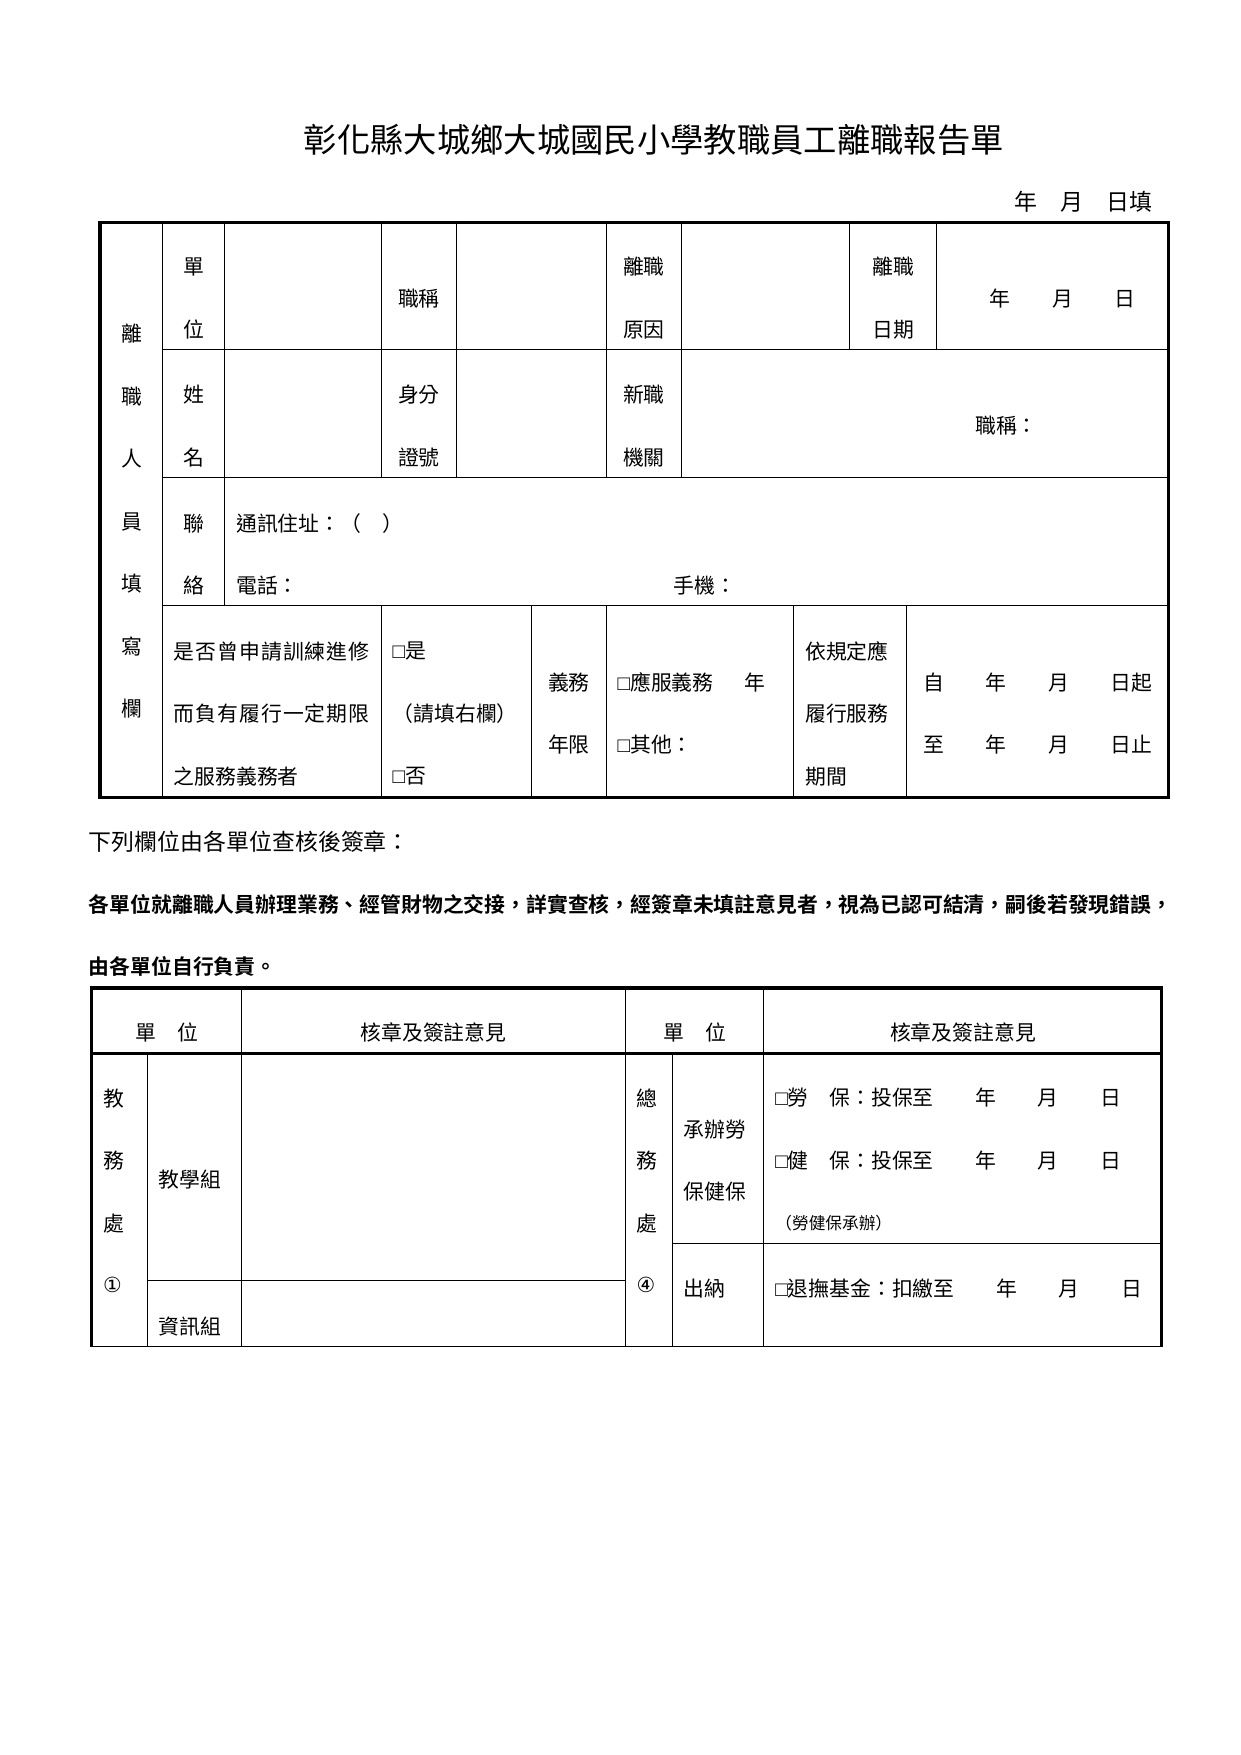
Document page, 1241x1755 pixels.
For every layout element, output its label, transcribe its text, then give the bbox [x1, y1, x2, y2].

table_cell 出納 [673, 1244, 763, 1346]
table_cell [242, 1055, 625, 1280]
table_header 單 位 [626, 990, 763, 1052]
table_header [457, 224, 606, 349]
table_cell □應服義務 年 □其他： [607, 606, 793, 796]
text 彰化縣大城鄉大城國民小學教職員工離職報告單 [89, 96, 1152, 158]
table_cell 通訊住址：（ ） 電話： 手機： [225, 478, 1167, 605]
table_cell 姓名 [163, 350, 224, 477]
table_cell [242, 1281, 625, 1346]
table_cell 新職 機關 [607, 350, 681, 477]
table_header 離職 原因 [607, 224, 681, 349]
table_cell 教 務 處 ① [93, 1055, 147, 1346]
table_header 離職 日期 [850, 224, 936, 349]
table_cell 職稱： [682, 350, 1167, 477]
table_cell 聯絡 [163, 478, 224, 605]
table_header 核章及簽註意見 [764, 990, 1160, 1052]
table_header 核章及簽註意見 [242, 990, 625, 1052]
table_header [225, 224, 381, 349]
table_cell 身分 證號 [382, 350, 456, 477]
table_header 單 位 [93, 990, 241, 1052]
table_cell □勞 保：投保至 年 月 日 □健 保：投保至 年 月 日 （勞健保承辦） [764, 1055, 1160, 1243]
table_cell 自 年 月 日起 至 年 月 日止 [907, 606, 1167, 796]
table_header 離職人員填寫 欄 [102, 224, 162, 796]
table_header [682, 224, 849, 349]
text 年 月 日填 [89, 158, 1152, 221]
table_header 年 月 日 [937, 224, 1167, 349]
table_cell 義務 年限 [532, 606, 606, 796]
table_cell 教學組 [148, 1055, 241, 1280]
table_cell [457, 350, 606, 477]
table_cell 依規定應履行服務期間 [794, 606, 906, 796]
table_header 職稱 [382, 224, 456, 349]
table_cell 資訊組 [148, 1281, 241, 1346]
table_header 單位 [163, 224, 224, 349]
table_cell □是 （請填右欄） □否 [382, 606, 531, 796]
text 各單位就離職人員辦理業務、經管財物之交接，詳實查核，經簽章未填註意見者，視為已認可結清，嗣後若發現錯誤，由各單位自行負責。 [89, 861, 1152, 986]
table_cell 是否曾申請訓練進修而負有履行一定期限之服務義務者 [163, 606, 381, 796]
table_cell [225, 350, 381, 477]
table_cell 承辦勞保健保 [673, 1055, 763, 1243]
table_cell 總 務 處 ④ [626, 1055, 672, 1346]
text 下列欄位由各單位查核後簽章： [89, 799, 1152, 861]
table_cell □退撫基金：扣繳至 年 月 日 [764, 1244, 1160, 1346]
